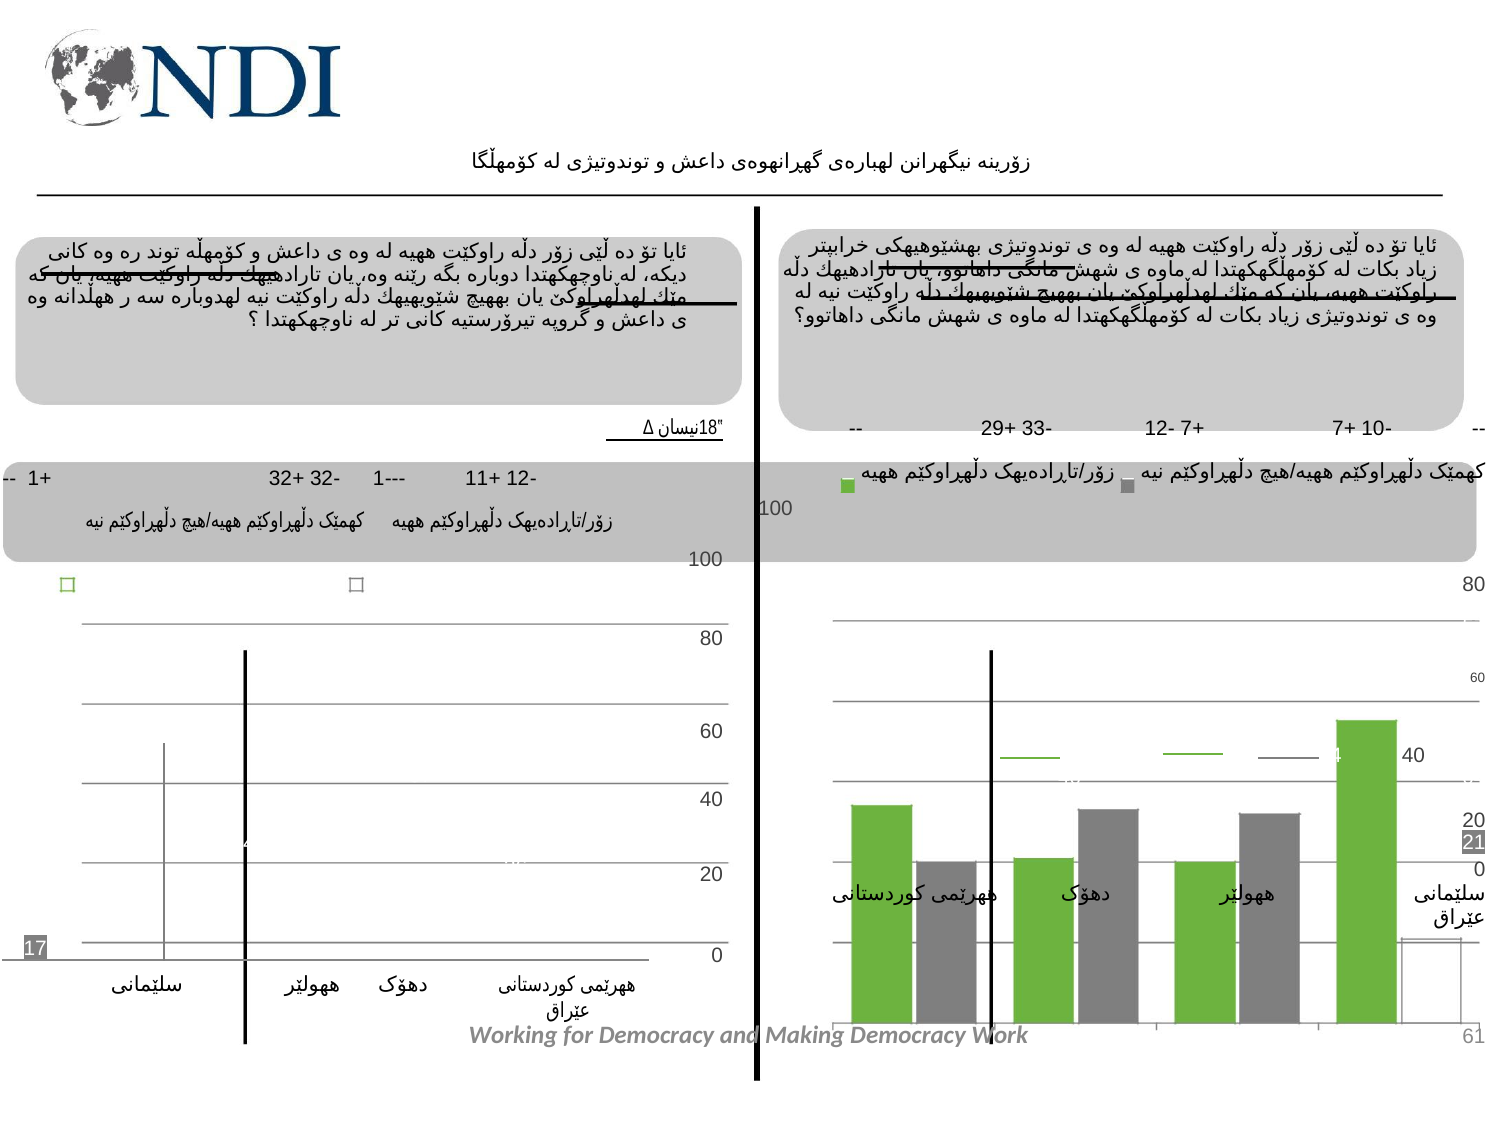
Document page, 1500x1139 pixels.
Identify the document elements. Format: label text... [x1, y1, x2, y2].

text 80 [1481, 572, 1485, 596]
text 20 [1481, 811, 1485, 832]
text 21 [1481, 832, 1485, 854]
text 04 40 41 [1481, 767, 1485, 811]
text 0 [1481, 857, 1485, 881]
text زۆرینه نیگهرانن لهبارەی گهڕانهوەی داعش و توندوتیژی له کۆمهڵگا [17, 149, 1485, 173]
text 57 60 [1481, 614, 1485, 686]
text 100 [1481, 496, 1485, 520]
